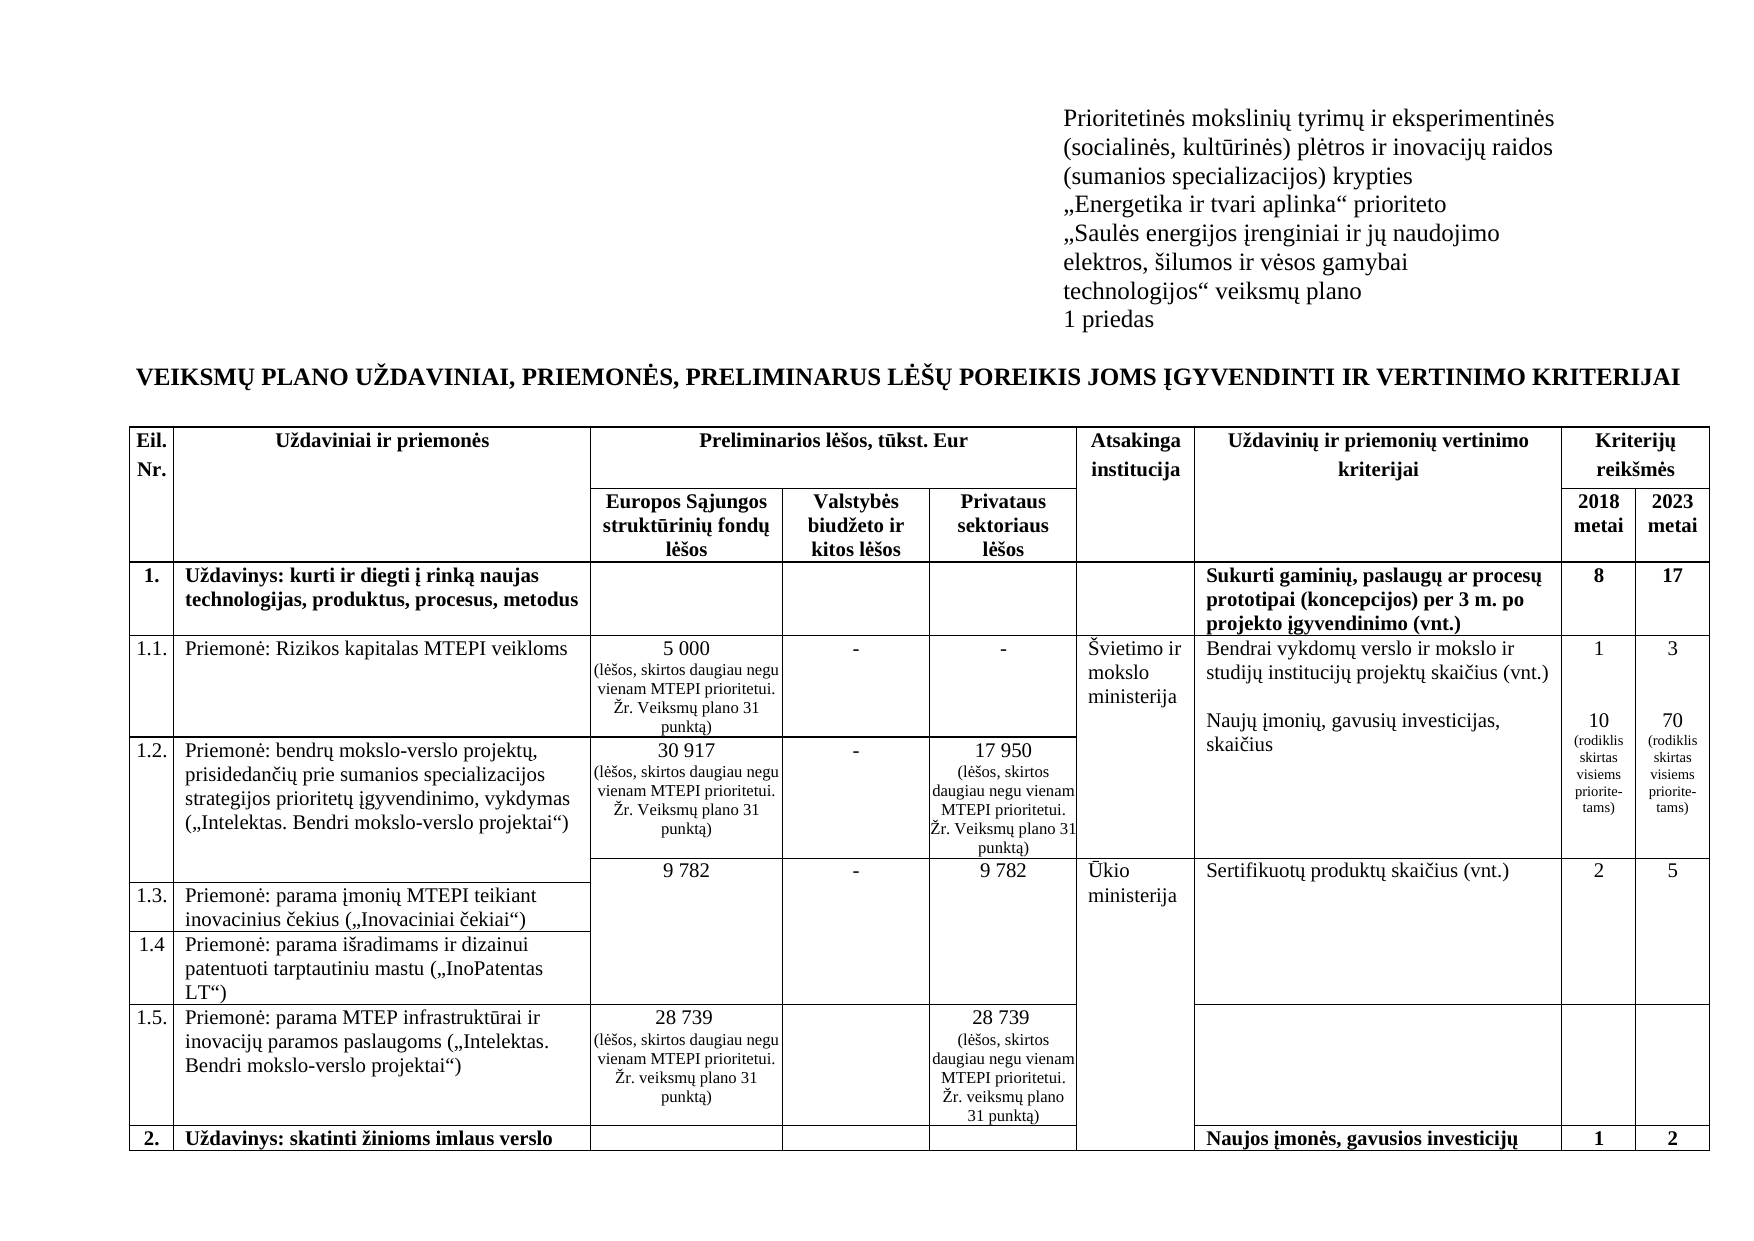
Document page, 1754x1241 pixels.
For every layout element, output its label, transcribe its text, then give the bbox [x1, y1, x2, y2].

table_cell Ūkio ministerija [1077, 859, 1194, 1150]
table_cell Bendrai vykdomų verslo ir mokslo ir studijų institucijų projektų skaičius (vnt.) Naujų įmonių, gavusių investicijas, skaičius [1195, 636, 1561, 857]
table_header Uždaviniai ir priemonės [174, 428, 590, 561]
table_cell Priemonė: parama MTEP infrastruktūrai ir inovacijų paramos paslaugoms („Intelektas. Bendri mokslo-verslo projektai“) [174, 1005, 590, 1125]
table_cell Sukurti gaminių, paslaugų ar procesų prototipai (koncepcijos) per 3 m. po projekto įgyvendinimo (vnt.) [1195, 563, 1561, 635]
table_cell Naujos įmonės, gavusios investicijų [1195, 1126, 1561, 1150]
table_cell 1.1. [130, 636, 173, 736]
table_cell Priemonė: Rizikos kapitalas MTEPI veikloms [174, 636, 590, 736]
table_cell 28 739 (lėšos, skirtos daugiau negu vienam MTEPI prioritetui. Žr. veiksmų plano 31 punktą) [591, 1005, 782, 1125]
table_cell Uždavinys: skatinti žinioms imlaus verslo [174, 1126, 590, 1150]
table_cell 2. [130, 1126, 173, 1150]
table_cell Europos Sąjungos struktūrinių fondų lėšos [591, 489, 782, 561]
table_cell [591, 563, 782, 635]
text technologijos“ veiksmų plano [928, 276, 1698, 304]
table_cell 5 000 (lėšos, skirtos daugiau negu vienam MTEPI prioritetui. Žr. Veiksmų plano 31 punktą) [591, 636, 782, 736]
table_header Atsakinga institucija [1077, 428, 1194, 561]
text 1 priedas [928, 304, 1698, 333]
table_cell [1562, 1005, 1635, 1125]
table_header Kriterijų reikšmės [1562, 428, 1709, 488]
table_cell [1636, 1005, 1709, 1125]
table_cell 9 782 [930, 859, 1076, 1004]
table_header Preliminarios lėšos, tūkst. Eur [591, 428, 1076, 488]
table_cell 2 [1636, 1126, 1709, 1150]
text elektros, šilumos ir vėsos gamybai [928, 247, 1698, 276]
table_cell [1077, 563, 1194, 635]
table_cell 1.5. [130, 1005, 173, 1125]
text (socialinės, kultūrinės) plėtros ir inovacijų raidos [928, 132, 1698, 161]
table_cell - [783, 738, 929, 857]
table_cell - [783, 859, 929, 1004]
table_cell Valstybės biudžeto ir kitos lėšos [783, 489, 929, 561]
table_cell [930, 563, 1076, 635]
text Prioritetinės mokslinių tyrimų ir eksperimentinės [928, 103, 1698, 132]
table_header Eil. Nr. [130, 428, 173, 561]
table_cell 1.3. [130, 883, 173, 931]
table_cell 1 10 (rodiklis skirtas visiems priorite-tams) [1562, 636, 1635, 857]
table_cell 17 [1636, 563, 1709, 635]
table_cell 2018 metai [1562, 489, 1635, 561]
text (sumanios specializacijos) krypties [928, 161, 1698, 189]
text „Saulės energijos įrenginiai ir jų naudojimo [928, 218, 1698, 247]
table_cell Uždavinys: kurti ir diegti į rinką naujas technologijas, produktus, procesus, metodus [174, 563, 590, 635]
table_cell 30 917 (lėšos, skirtos daugiau negu vienam MTEPI prioritetui. Žr. Veiksmų plano 31 punktą) [591, 738, 782, 857]
table_cell - [930, 636, 1076, 736]
table_cell 9 782 [591, 859, 782, 1004]
table_cell 28 739 (lėšos, skirtos daugiau negu vienam MTEPI prioritetui. Žr. veiksmų plano 31 punktą) [930, 1005, 1076, 1125]
text „Energetika ir tvari aplinka“ prioriteto [928, 189, 1698, 218]
table_cell [591, 1126, 782, 1150]
table_cell Sertifikuotų produktų skaičius (vnt.) [1195, 859, 1561, 1004]
table_cell 1. [130, 563, 173, 635]
table_cell Privataus sektoriaus lėšos [930, 489, 1076, 561]
table_cell 1 [1562, 1126, 1635, 1150]
table_cell [783, 563, 929, 635]
table_cell - [783, 636, 929, 736]
table_cell [783, 1005, 929, 1125]
table_cell 1.2. [130, 738, 173, 882]
table_header Uždavinių ir priemonių vertinimo kriterijai [1195, 428, 1561, 561]
table_cell [930, 1126, 1076, 1150]
table_cell [783, 1126, 929, 1150]
table_cell Švietimo ir mokslo ministerija [1077, 636, 1194, 857]
table_cell 5 [1636, 859, 1709, 1004]
table_cell Priemonė: parama įmonių MTEPI teikiant inovacinius čekius („Inovaciniai čekiai“) [174, 883, 590, 931]
table_cell 8 [1562, 563, 1635, 635]
table_cell 1.4 [130, 932, 173, 1004]
table_cell 17 950 (lėšos, skirtos daugiau negu vienam MTEPI prioritetui. Žr. Veiksmų plano 31 punktą) [930, 738, 1076, 857]
table_cell 2023 metai [1636, 489, 1709, 561]
table_cell 3 70 (rodiklis skirtas visiems priorite-tams) [1636, 636, 1709, 857]
table_cell 2 [1562, 859, 1635, 1004]
text VEIKSMŲ PLANO UŽDAVINIAI, priemonĖS, Preliminarus lėšų poreikis JOMS įgyvendinTi IR VERTINIMO KRITERIJAI [118, 362, 1698, 391]
table_cell Priemonė: bendrų mokslo-verslo projektų, prisidedančių prie sumanios specializacijos strategijos prioritetų įgyvendinimo, vykdymas („Intelektas. Bendri mokslo-verslo projektai“) [174, 738, 590, 882]
table_cell [1195, 1005, 1561, 1125]
table_cell Priemonė: parama išradimams ir dizainui patentuoti tarptautiniu mastu („InoPatentas LT“) [174, 932, 590, 1004]
